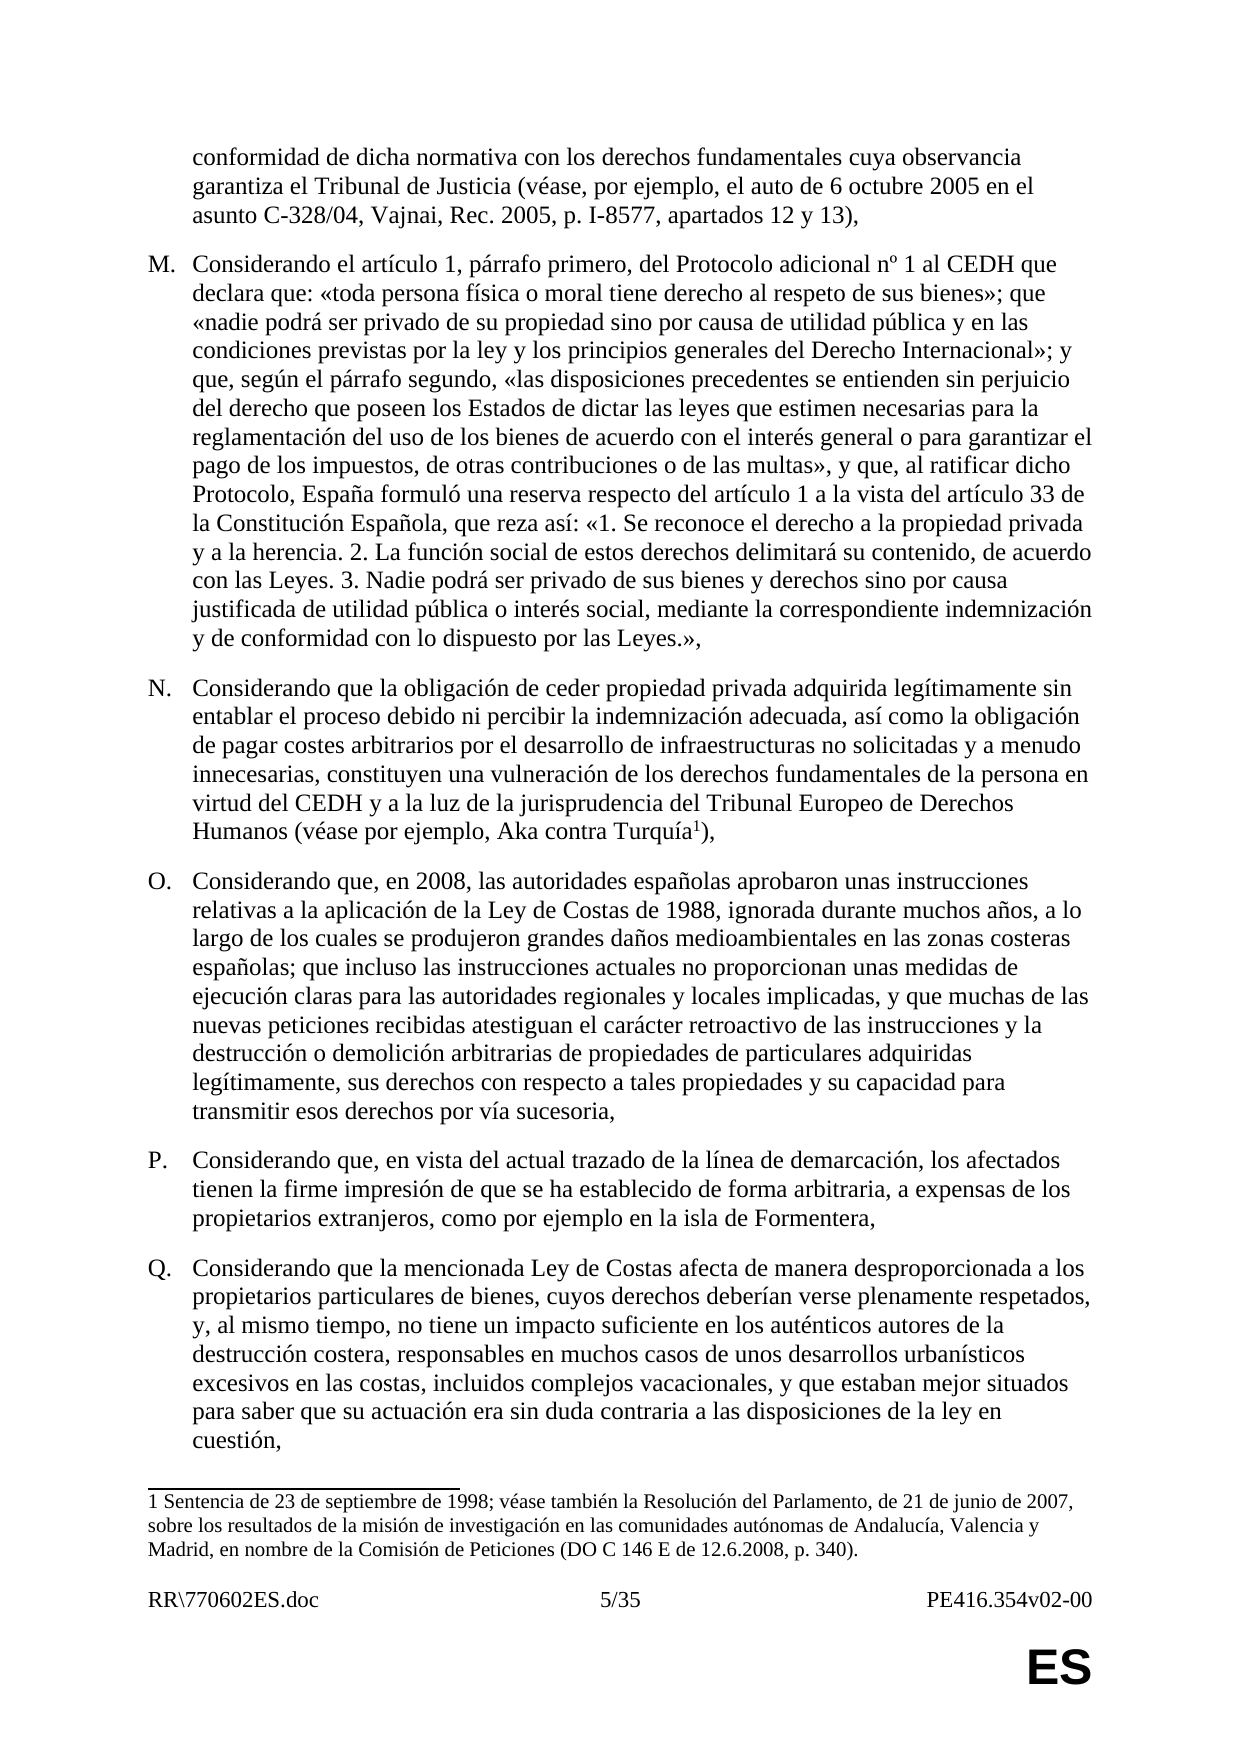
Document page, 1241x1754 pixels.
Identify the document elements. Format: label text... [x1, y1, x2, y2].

text P. Considerando que, en vista del actual trazado de la línea de demarcación, los afectados tienen la firme impresión de que se ha establecido de forma arbitraria, a expensas de los propietarios extranjeros, como por ejemplo en la isla de Formentera, [148, 1146, 1093, 1232]
text O. Considerando que, en 2008, las autoridades españolas aprobaron unas instrucciones relativas a la aplicación de la Ley de Costas de 1988, ignorada durante muchos años, a lo largo de los cuales se produjeron grandes daños medioambientales en las zonas costeras españolas; que incluso las instrucciones actuales no proporcionan unas medidas de ejecución claras para las autoridades regionales y locales implicadas, y que muchas de las nuevas peticiones recibidas atestiguan el carácter retroactivo de las instrucciones y la destrucción o demolición arbitrarias de propiedades de particulares adquiridas legítimamente, sus derechos con respecto a tales propiedades y su capacidad para transmitir esos derechos por vía sucesoria, [148, 866, 1093, 1125]
text N. Considerando que la obligación de ceder propiedad privada adquirida legítimamente sin entablar el proceso debido ni percibir la indemnización adecuada, así como la obligación de pagar costes arbitrarios por el desarrollo de infraestructuras no solicitadas y a menudo innecesarias, constituyen una vulneración de los derechos fundamentales de la persona en virtud del CEDH y a la luz de la jurisprudencia del Tribunal Europeo de Derechos Humanos (véase por ejemplo, Aka contra Turquía), [148, 673, 1093, 845]
text M. Considerando el artículo 1, párrafo primero, del Protocolo adicional nº 1 al CEDH que declara que: «toda persona física o moral tiene derecho al respeto de sus bienes»; que «nadie podrá ser privado de su propiedad sino por causa de utilidad pública y en las condiciones previstas por la ley y los principios generales del Derecho Internacional»; y que, según el párrafo segundo, «las disposiciones precedentes se entienden sin perjuicio del derecho que poseen los Estados de dictar las leyes que estimen necesarias para la reglamentación del uso de los bienes de acuerdo con el interés general o para garantizar el pago de los impuestos, de otras contribuciones o de las multas», y que, al ratificar dicho Protocolo, España formuló una reserva respecto del artículo 1 a la vista del artículo 33 de la Constitución Española, que reza así: «1. Se reconoce el derecho a la propiedad privada y a la herencia. 2. La función social de estos derechos delimitará su contenido, de acuerdo con las Leyes. 3. Nadie podrá ser privado de sus bienes y derechos sino por causa justificada de utilidad pública o interés social, mediante la correspondiente indemnización y de conformidad con lo dispuesto por las Leyes.», [148, 249, 1093, 652]
text Q. Considerando que la mencionada Ley de Costas afecta de manera desproporcionada a los propietarios particulares de bienes, cuyos derechos deberían verse plenamente respetados, y, al mismo tiempo, no tiene un impacto suficiente en los auténticos autores de la destrucción costera, responsables en muchos casos de unos desarrollos urbanísticos excesivos en las costas, incluidos complejos vacacionales, y que estaban mejor situados para saber que su actuación era sin duda contraria a las disposiciones de la ley en cuestión, [148, 1253, 1093, 1454]
text conformidad de dicha normativa con los derechos fundamentales cuya observancia garantiza el Tribunal de Justicia (véase, por ejemplo, el auto de 6 octubre 2005 en el asunto C-328/04, Vajnai, Rec. 2005, p. I-8577, apartados 12 y 13), [148, 142, 1093, 228]
text Sentencia de 23 de septiembre de 1998; véase también la Resolución del Parlamento, de 21 de junio de 2007, sobre los resultados de la misión de investigación en las comunidades autónomas de Andalucía, Valencia y Madrid, en nombre de la Comisión de Peticiones (DO C 146 E de 12.6.2008, p. 340). [148, 1489, 1093, 1561]
